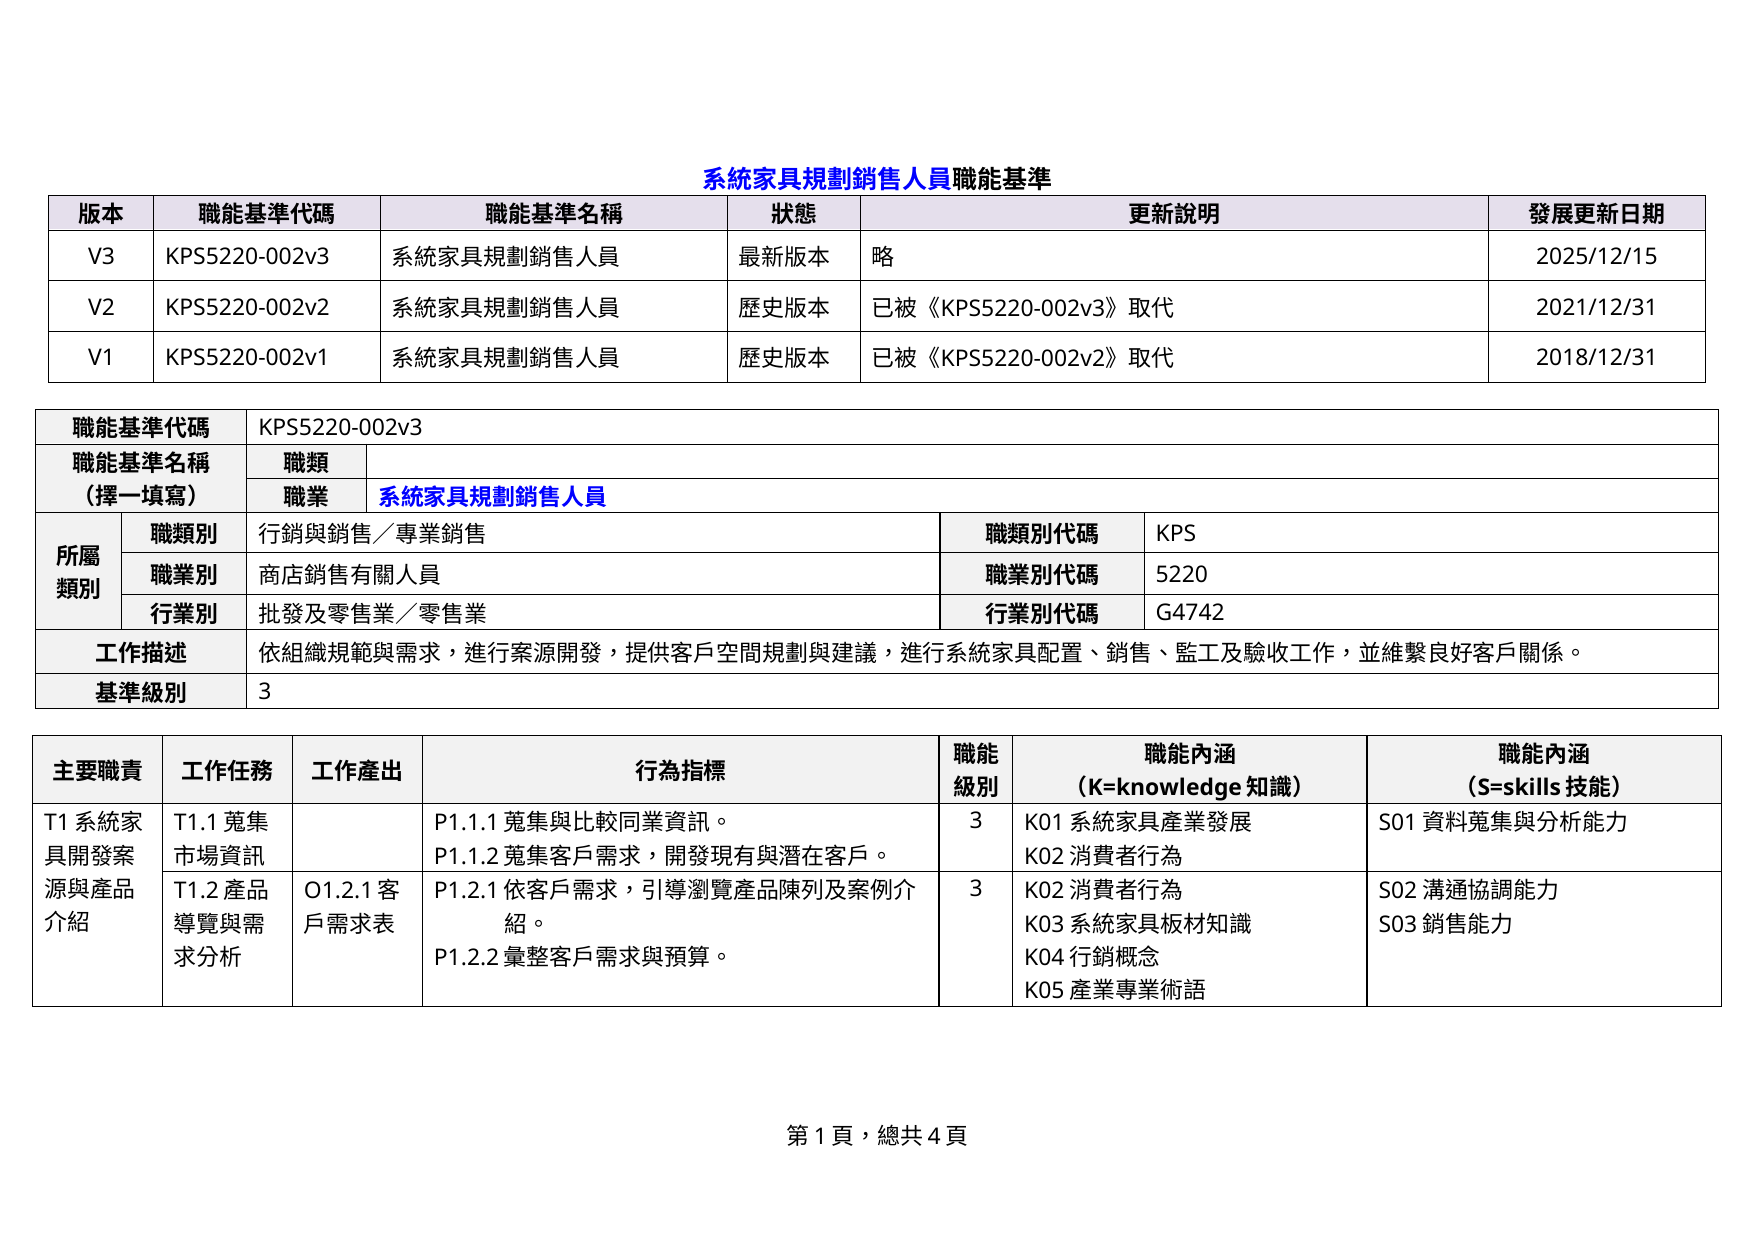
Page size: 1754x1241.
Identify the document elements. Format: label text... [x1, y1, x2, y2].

table_cell 行銷與銷售／專業銷售 [247, 513, 939, 552]
table_cell P1.1.1蒐集與比較同業資訊。 P1.1.2蒐集客戶需求，開發現有與潛在客戶。 [423, 804, 938, 871]
table_header KPS5220-002v3 [247, 410, 1718, 443]
table_header 工作產出 [293, 736, 422, 803]
table_cell 2021/12/31 [1489, 281, 1705, 331]
table_cell G4742 [1145, 595, 1718, 629]
table_cell 職類別代碼 [941, 513, 1144, 552]
text 系統家具規劃銷售人員職能基準 [118, 159, 1636, 195]
table_cell KPS5220-002v1 [154, 332, 380, 382]
table_cell S02溝通協調能力 S03銷售能力 [1368, 872, 1721, 1006]
table_cell V1 [49, 332, 153, 382]
table_cell V2 [49, 281, 153, 331]
table_header 職能基準代碼 [36, 410, 246, 443]
table_cell 已被《KPS5220-002v3》取代 [861, 281, 1488, 331]
table_cell O1.2.1客戶需求表 [293, 872, 422, 1006]
table_cell T1系統家具開發案源與產品介紹 [33, 804, 162, 1006]
table_header 職能基準名稱 [381, 196, 727, 229]
table_cell P1.2.1依客戶需求，引導瀏覽產品陳列及案例介紹。 P1.2.2彙整客戶需求與預算。 [423, 872, 938, 1006]
table_cell 所屬類別 [36, 513, 121, 629]
table_cell 依組織規範與需求，進行案源開發，提供客戶空間規劃與建議，進行系統家具配置、銷售、監工及驗收工作，並維繫良好客戶關係。 [247, 630, 1718, 673]
table_cell 略 [861, 231, 1488, 280]
table_header 行為指標 [423, 736, 938, 803]
table_cell 歷史版本 [728, 281, 860, 331]
table_cell 最新版本 [728, 231, 860, 280]
table_cell 基準級別 [36, 674, 246, 708]
table_cell 行業別代碼 [941, 595, 1144, 629]
table_cell 商店銷售有關人員 [247, 553, 939, 594]
table_cell 職業別 [122, 553, 246, 594]
table_cell 歷史版本 [728, 332, 860, 382]
table_cell 系統家具規劃銷售人員 [381, 332, 727, 382]
table_header 發展更新日期 [1489, 196, 1705, 229]
table_cell KPS5220-002v2 [154, 281, 380, 331]
table_cell 5220 [1145, 553, 1718, 594]
table_header 版本 [49, 196, 153, 229]
table_cell T1.1蒐集市場資訊 [163, 804, 292, 871]
table_cell 2018/12/31 [1489, 332, 1705, 382]
table_header 狀態 [728, 196, 860, 229]
table_cell 系統家具規劃銷售人員 [381, 281, 727, 331]
table_cell K01系統家具產業發展 K02消費者行為 [1013, 804, 1366, 871]
table_cell 職類別 [122, 513, 246, 552]
table_cell 系統家具規劃銷售人員 [367, 479, 1718, 512]
table_cell K02消費者行為 K03系統家具板材知識 K04行銷概念 K05產業專業術語 [1013, 872, 1366, 1006]
table_header 職能級別 [940, 736, 1012, 803]
table_cell T1.2產品導覽與需求分析 [163, 872, 292, 1006]
table_cell [367, 445, 1718, 478]
table_header 職能內涵 （S=skills技能） [1368, 736, 1721, 803]
table_cell KPS5220-002v3 [154, 231, 380, 280]
table_cell V3 [49, 231, 153, 280]
table_cell 職能基準名稱 （擇一填寫） [36, 445, 246, 512]
table_header 工作任務 [163, 736, 292, 803]
table_cell 已被《KPS5220-002v2》取代 [861, 332, 1488, 382]
table_cell 2025/12/15 [1489, 231, 1705, 280]
table_cell 工作描述 [36, 630, 246, 673]
table_header 職能內涵 （K=knowledge知識） [1013, 736, 1366, 803]
table_cell 3 [940, 804, 1012, 871]
table_cell 系統家具規劃銷售人員 [381, 231, 727, 280]
table_cell 職類 [247, 445, 366, 478]
table_cell 3 [940, 872, 1012, 1006]
table_cell 批發及零售業／零售業 [247, 595, 939, 629]
table_header 主要職責 [33, 736, 162, 803]
table_cell [293, 804, 422, 871]
table_header 職能基準代碼 [154, 196, 380, 229]
table_cell KPS [1145, 513, 1718, 552]
table_cell 行業別 [122, 595, 246, 629]
table_cell S01資料蒐集與分析能力 [1368, 804, 1721, 871]
table_header 更新說明 [861, 196, 1488, 229]
table_cell 職業別代碼 [941, 553, 1144, 594]
table_cell 3 [247, 674, 1718, 708]
table_cell 職業 [247, 479, 366, 512]
